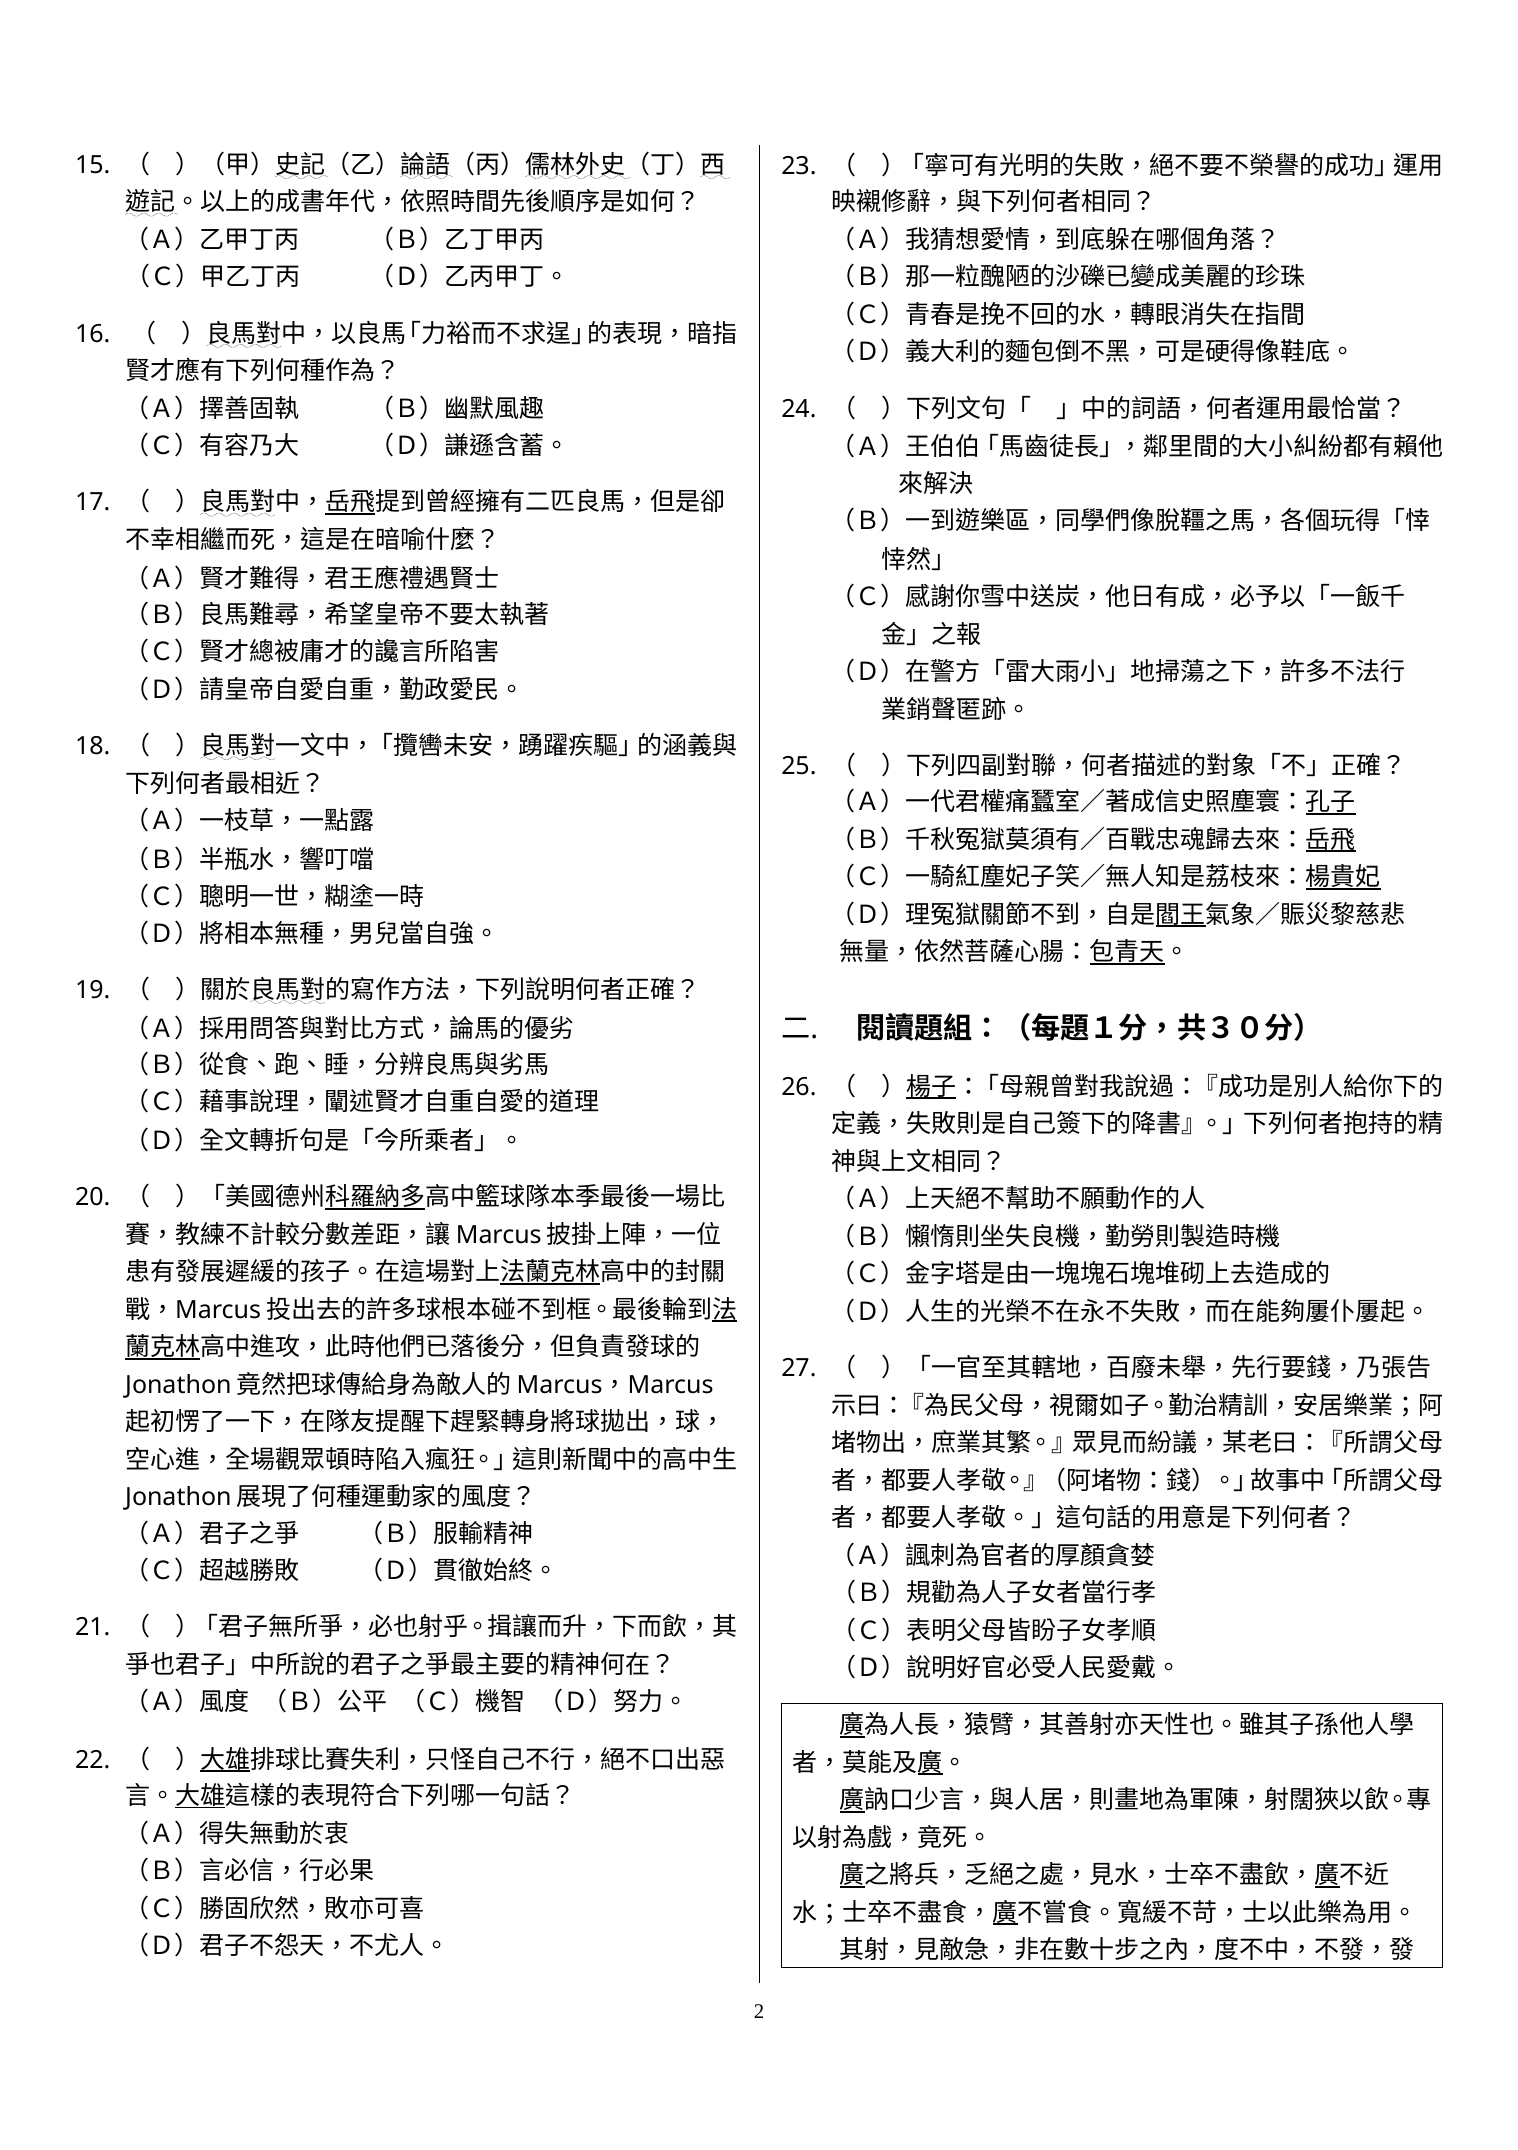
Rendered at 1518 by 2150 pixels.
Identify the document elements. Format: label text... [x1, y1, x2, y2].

text 金」之報 [781, 614, 1443, 651]
text （Ａ）王伯伯「馬齒徒長」，鄰里間的大小糾紛都有賴他來解決 [830, 426, 1443, 501]
text （Ｃ）賢才總被庸才的讒言所陷害 [124, 632, 737, 670]
text （Ｄ）在警方「雷大雨小」地掃蕩之下，許多不法行 [830, 651, 1443, 689]
list （ ）良馬對中，岳飛提到曾經擁有二匹良馬，但是卻不幸相繼而死，這是在暗喻什麼？ [75, 482, 737, 557]
text （Ｃ）聰明一世，糊塗一時 [124, 876, 737, 914]
text （Ａ）採用問答與對比方式，論馬的優劣 [124, 1007, 737, 1045]
text （Ｃ）藉事說理，闡述賢才自重自愛的道理 [124, 1082, 737, 1120]
text （Ｂ）半瓶水，響叮噹 [124, 839, 737, 876]
text （Ｃ）有容乃大 （Ｄ）謙遜含蓄。 [124, 426, 737, 464]
text （Ｃ）金字塔是由一塊塊石塊堆砌上去造成的 [830, 1253, 1443, 1291]
text （Ｂ）良馬難尋，希望皇帝不要太執著 [124, 595, 737, 632]
text （Ｃ）表明父母皆盼子女孝順 [831, 1609, 1443, 1647]
text 業銷聲匿跡。 [781, 689, 1443, 726]
text （Ｃ）勝固欣然，敗亦可喜 [124, 1889, 737, 1926]
text （Ａ）上天絕不幫助不願動作的人 [830, 1178, 1443, 1216]
list （ ）「一官至其轄地，百廢未舉，先行要錢，乃張告示曰：『為民父母，視爾如子。勤治精訓，安居樂業；阿堵物出，庶業其繁。』眾見而紛議，某老曰：『所謂父母者，都要人孝敬。』（阿堵物：錢）。」故事中「所謂父母者，都要人孝敬。」這句話的用意是下列何者？ [781, 1347, 1443, 1534]
text （Ａ）諷刺為官者的厚顏貪婪 [830, 1534, 1443, 1572]
text （Ｄ）人生的光榮不在永不失敗，而在能夠屢仆屢起。 [830, 1291, 1443, 1328]
text （Ａ）一代君權痛蠶室／著成信史照塵寰：孔子 [830, 782, 1443, 820]
text （Ｄ）理冤獄關節不到，自是閻王氣象／賑災黎慈悲 [830, 895, 1443, 932]
list （ ）（甲）史記（乙）論語（丙）儒林外史（丁）西遊記。以上的成書年代，依照時間先後順序是如何？ [75, 145, 737, 220]
table_header 廣為人長，猿臂，其善射亦天性也。雖其子孫他人學者，莫能及廣。 廣訥口少言，與人居，則畫地為軍陳，射闊狹以飲。專以射為戲，竟死。 廣之將兵，乏絕之處，見水，士卒不盡飲，廣不近水；士卒不盡食，廣不嘗食。寬緩不苛，士以此樂為用。 其射，見敵急，非在數十步之內，度不中，不發，發 [782, 1704, 1442, 1967]
text （Ｂ）一到遊樂區，同學們像脫韁之馬，各個玩得「悻 [830, 501, 1443, 539]
text （Ｄ）將相本無種，男兒當自強。 [124, 914, 737, 951]
list （ ）下列文句「 」中的詞語，何者運用最恰當？ [781, 389, 1443, 426]
text 悻然」 [781, 539, 1443, 576]
text （Ｂ）懶惰則坐失良機，勤勞則製造時機 [830, 1216, 1443, 1253]
list （ ）良馬對中，以良馬「力裕而不求逞」的表現，暗指賢才應有下列何種作為？ [75, 314, 737, 389]
text （Ａ）風度 （Ｂ）公平 （Ｃ）機智 （Ｄ）努力。 [124, 1682, 737, 1720]
text （Ｂ）從食、跑、睡，分辨良馬與劣馬 [124, 1045, 737, 1082]
text （Ｃ）青春是挽不回的水，轉眼消失在指間 [830, 295, 1443, 332]
text （Ｄ）請皇帝自愛自重，勤政愛民。 [124, 670, 737, 707]
text （Ｂ）言必信，行必果 [124, 1851, 737, 1889]
list （ ）下列四副對聯，何者描述的對象「不」正確？ [781, 745, 1443, 782]
text 無量，依然菩薩心腸：包青天。 [781, 932, 1443, 970]
text （Ｄ）君子不怨天，不尤人。 [124, 1926, 737, 1964]
list （ ）大雄排球比賽失利，只怪自己不行，絕不口出惡言。大雄這樣的表現符合下列哪一句話？ [75, 1739, 737, 1814]
subtitle 閱讀題組：（每題１分，共３０分） [781, 1007, 1443, 1047]
text （Ｂ）那一粒醜陋的沙礫已變成美麗的珍珠 [830, 257, 1443, 295]
text （Ｂ）規勸為人子女者當行孝 [831, 1572, 1443, 1609]
list （ ）「美國德州科羅納多高中籃球隊本季最後一場比賽，教練不計較分數差距，讓 Marcus披掛上陣，一位患有發展遲緩的孩子。在這場對上法蘭克林高中的封關戰，Marcus投出去的許多球根本碰不到框。最後輪到法蘭克林高中進攻，此時他們已落後分，但負責發球的Jonathon竟然把球傳給身為敵人的Marcus，Marcus起初愣了一下，在隊友提醒下趕緊轉身將球拋出，球，空心進，全場觀眾頓時陷入瘋狂。」這則新聞中的高中生Jonathon展現了何種運動家的風度？ [75, 1176, 737, 1514]
text （Ａ）一枝草，一點露 [124, 801, 737, 839]
list （ ）「寧可有光明的失敗，絕不要不榮譽的成功」運用映襯修辭，與下列何者相同？ [781, 145, 1443, 220]
text （Ｃ）感謝你雪中送炭，他日有成，必予以「一飯千 [830, 576, 1443, 614]
list （ ）良馬對一文中，「攬轡未安，踴躍疾驅」的涵義與下列何者最相近？ [75, 726, 737, 801]
text （Ｄ）義大利的麵包倒不黑，可是硬得像鞋底。 [830, 332, 1443, 370]
text （Ａ）君子之爭 （Ｂ）服輸精神 [124, 1514, 737, 1551]
list （ ）關於良馬對的寫作方法，下列說明何者正確？ [75, 970, 737, 1007]
text （Ａ）乙甲丁丙 （Ｂ）乙丁甲丙 [124, 220, 737, 257]
text （Ｃ）甲乙丁丙 （Ｄ）乙丙甲丁。 [125, 257, 737, 295]
list （ ）「君子無所爭，必也射乎。揖讓而升，下而飲，其爭也君子」中所說的君子之爭最主要的精神何在？ [75, 1607, 737, 1682]
text （Ｄ）說明好官必受人民愛戴。 [831, 1647, 1443, 1684]
text （Ｂ）千秋冤獄莫須有／百戰忠魂歸去來：岳飛 [830, 820, 1443, 857]
text （Ａ）我猜想愛情，到底躲在哪個角落？ [830, 220, 1443, 257]
list （ ）楊子：「母親曾對我說過：『成功是別人給你下的定義，失敗則是自己簽下的降書』。」下列何者抱持的精神與上文相同？ [781, 1066, 1443, 1178]
text （Ａ）擇善固執 （Ｂ）幽默風趣 [124, 389, 737, 426]
text （Ｃ）一騎紅塵妃子笑／無人知是荔枝來：楊貴妃 [830, 857, 1443, 895]
text （Ａ）得失無動於衷 [124, 1814, 737, 1851]
text （Ａ）賢才難得，君王應禮遇賢士 [124, 557, 737, 595]
text （Ｄ）全文轉折句是「今所乘者」。 [124, 1120, 737, 1157]
text （Ｃ）超越勝敗 （Ｄ）貫徹始終。 [124, 1551, 737, 1589]
